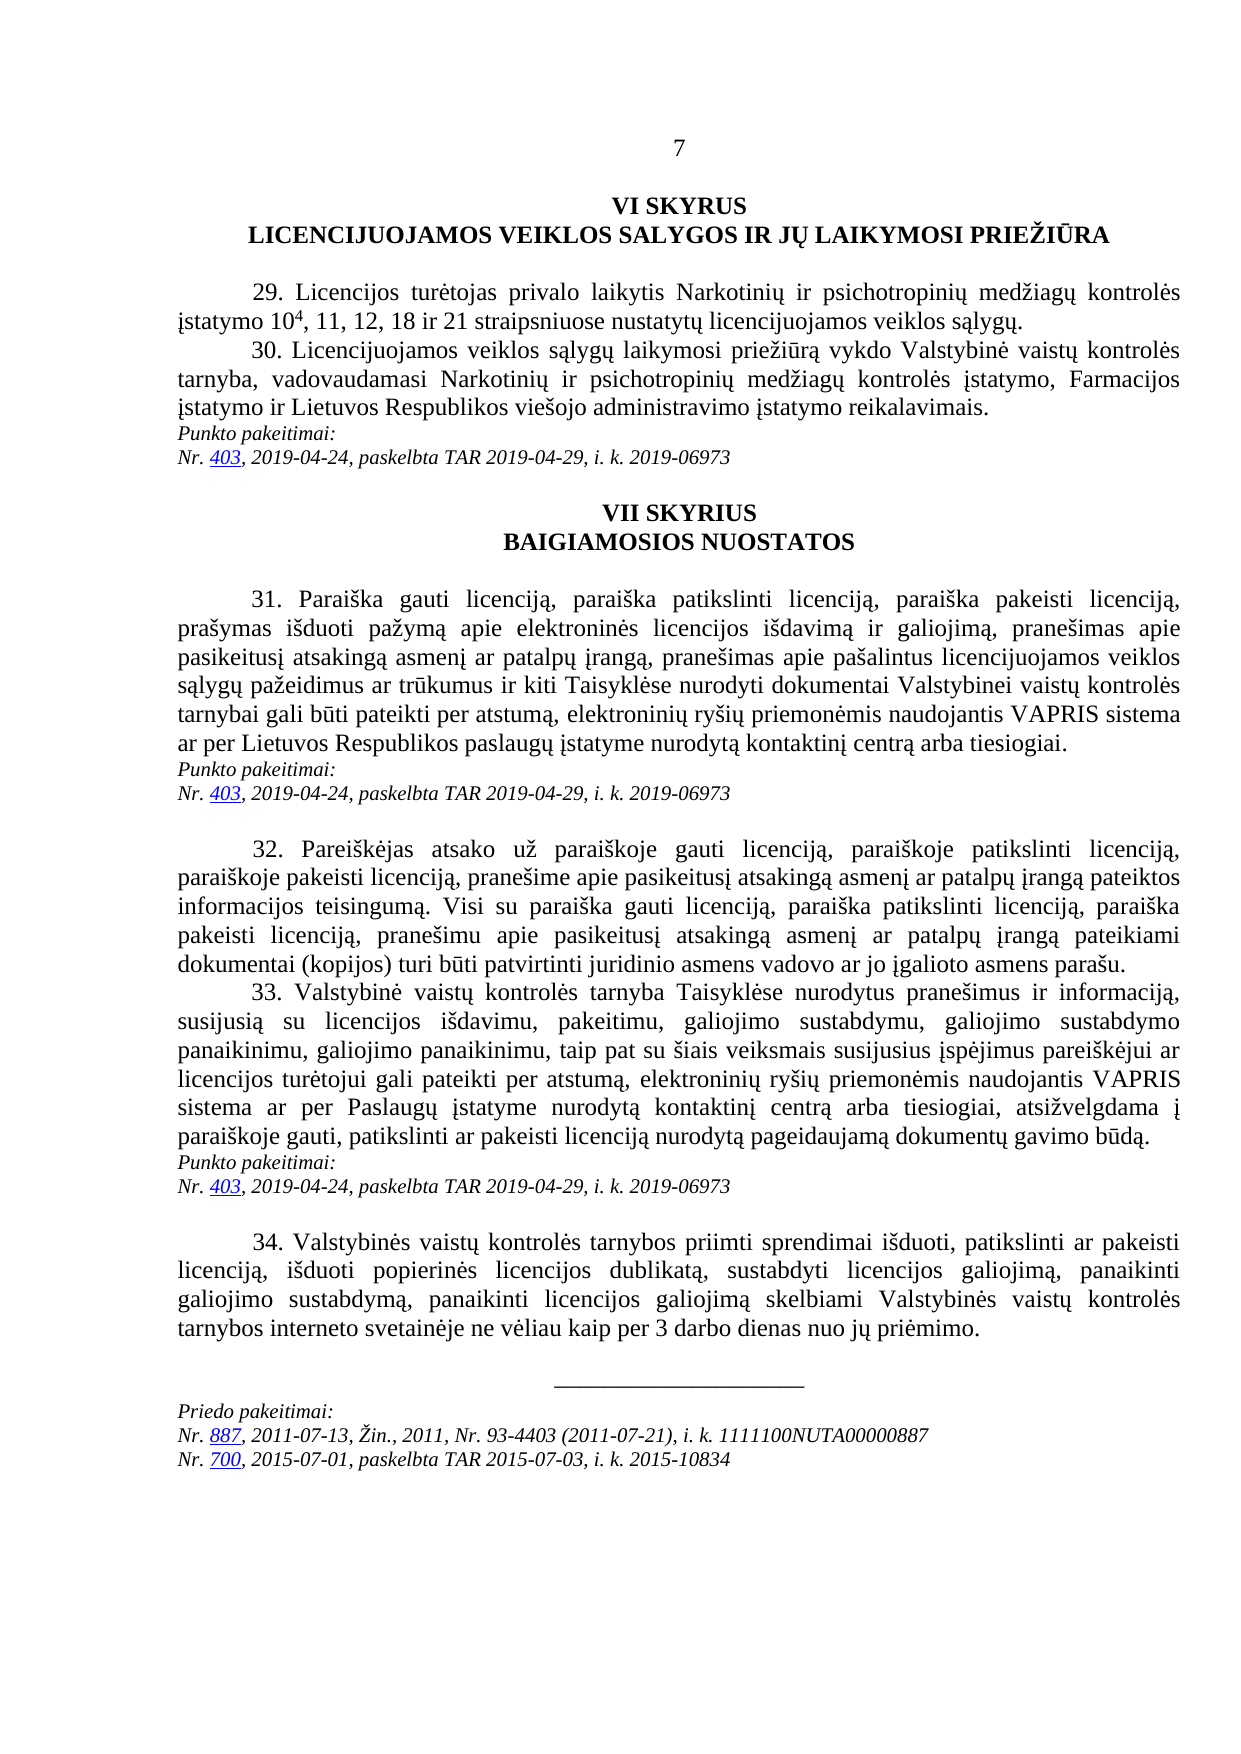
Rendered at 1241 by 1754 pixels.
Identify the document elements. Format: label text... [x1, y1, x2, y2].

text 29. Licencijos turėtojas privalo laikytis Narkotinių ir psichotropinių medžiagų kontrolės įstatymo 104, 11, 12, 18 ir 21 straipsniuose nustatytų licencijuojamos veiklos sąlygų. [177, 277, 1181, 335]
text Nr. 700, 2015-07-01, paskelbta TAR 2015-07-03, i. k. 2015-10834 [177, 1447, 1181, 1471]
text 34. Valstybinės vaistų kontrolės tarnybos priimti sprendimai išduoti, patikslinti ar pakeisti licenciją, išduoti popierinės licencijos dublikatą, sustabdyti licencijos galiojimą, panaikinti galiojimo sustabdymą, panaikinti licencijos galiojimą skelbiami Valstybinės vaistų kontrolės tarnybos interneto svetainėje ne vėliau kaip per 3 darbo dienas nuo jų priėmimo. [177, 1227, 1181, 1342]
text Punkto pakeitimai: [177, 421, 1181, 445]
text Punkto pakeitimai: [177, 757, 1181, 781]
text Nr. 403, 2019-04-24, paskelbta TAR 2019-04-29, i. k. 2019-06973 [177, 1174, 1181, 1198]
text VI SKYRUS [177, 191, 1181, 220]
text VII SKYRIUS [177, 498, 1181, 527]
text 32. Pareiškėjas atsako už paraiškoje gauti licenciją, paraiškoje patikslinti licenciją, paraiškoje pakeisti licenciją, pranešime apie pasikeitusį atsakingą asmenį ar patalpų įrangą pateiktos informacijos teisingumą. Visi su paraiška gauti licenciją, paraiška patikslinti licenciją, paraiška pakeisti licenciją, pranešimu apie pasikeitusį atsakingą asmenį ar patalpų įrangą pateikiami dokumentai (kopijos) turi būti patvirtinti juridinio asmens vadovo ar jo įgalioto asmens parašu. [177, 834, 1181, 977]
text –––––––––––––––––––– [177, 1371, 1181, 1399]
text LICENCIJUOJAMOS VEIKLOS SALYGOS IR JŲ LAIKYMOSI PRIEŽIŪRA [177, 220, 1181, 249]
text Priedo pakeitimai: [177, 1399, 1181, 1423]
text Punkto pakeitimai: [177, 1150, 1181, 1174]
text Nr. 887, 2011-07-13, Žin., 2011, Nr. 93-4403 (2011-07-21), i. k. 1111100NUTA00000887 [177, 1423, 1181, 1447]
text Nr. 403, 2019-04-24, paskelbta TAR 2019-04-29, i. k. 2019-06973 [177, 781, 1181, 805]
text 30. Licencijuojamos veiklos sąlygų laikymosi priežiūrą vykdo Valstybinė vaistų kontrolės tarnyba, vadovaudamasi Narkotinių ir psichotropinių medžiagų kontrolės įstatymo, Farmacijos įstatymo ir Lietuvos Respublikos viešojo administravimo įstatymo reikalavimais. [177, 335, 1181, 421]
text BAIGIAMOSIOS NUOSTATOS [177, 527, 1181, 556]
text 31. Paraiška gauti licenciją, paraiška patikslinti licenciją, paraiška pakeisti licenciją, prašymas išduoti pažymą apie elektroninės licencijos išdavimą ir galiojimą, pranešimas apie pasikeitusį atsakingą asmenį ar patalpų įrangą, pranešimas apie pašalintus licencijuojamos veiklos sąlygų pažeidimus ar trūkumus ir kiti Taisyklėse nurodyti dokumentai Valstybinei vaistų kontrolės tarnybai gali būti pateikti per atstumą, elektroninių ryšių priemonėmis naudojantis VAPRIS sistema ar per Lietuvos Respublikos paslaugų įstatyme nurodytą kontaktinį centrą arba tiesiogiai. [177, 584, 1181, 757]
text 33. Valstybinė vaistų kontrolės tarnyba Taisyklėse nurodytus pranešimus ir informaciją, susijusią su licencijos išdavimu, pakeitimu, galiojimo sustabdymu, galiojimo sustabdymo panaikinimu, galiojimo panaikinimu, taip pat su šiais veiksmais susijusius įspėjimus pareiškėjui ar licencijos turėtojui gali pateikti per atstumą, elektroninių ryšių priemonėmis naudojantis VAPRIS sistema ar per Paslaugų įstatyme nurodytą kontaktinį centrą arba tiesiogiai, atsižvelgdama į paraiškoje gauti, patikslinti ar pakeisti licenciją nurodytą pageidaujamą dokumentų gavimo būdą. [177, 977, 1181, 1150]
text Nr. 403, 2019-04-24, paskelbta TAR 2019-04-29, i. k. 2019-06973 [177, 445, 1181, 469]
